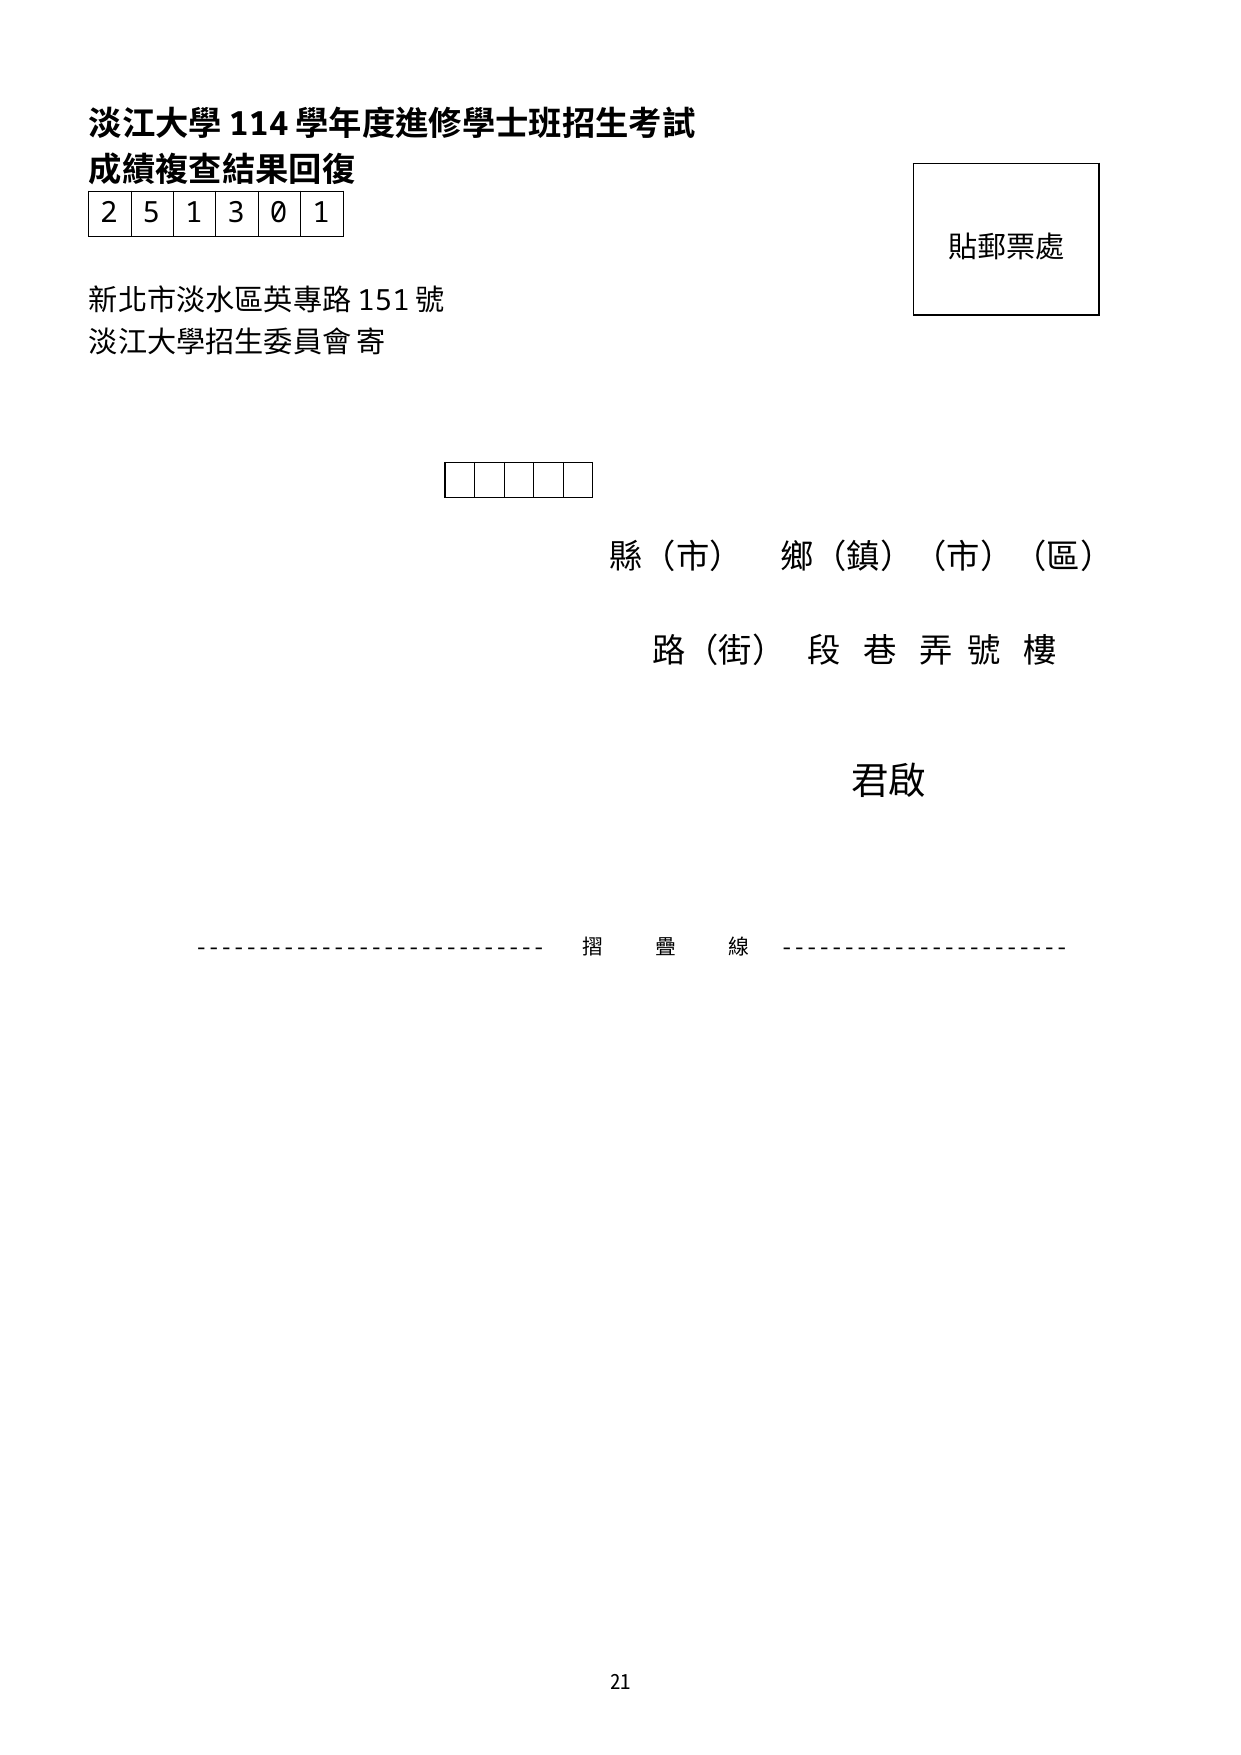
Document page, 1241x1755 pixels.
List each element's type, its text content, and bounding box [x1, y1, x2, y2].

table_header [446, 463, 474, 497]
table_header [505, 463, 533, 497]
table_header 3 [216, 192, 258, 236]
text 縣（市） 鄉（鎮）（市）（區） [89, 529, 1152, 578]
text 路（街） 段 巷 弄 號 樓 [89, 623, 1152, 672]
table_header [534, 463, 563, 497]
table_header 1 [301, 192, 343, 236]
text ---------------------------- 摺 疊 線 ----------------------- [101, 874, 1149, 961]
text 淡江大學114學年度進修學士班招生考試 [89, 109, 1157, 142]
text 新北市淡水區英專路151號 [89, 277, 1152, 319]
text 成績複查結果回復 [89, 142, 1152, 191]
table_header [475, 463, 504, 497]
table_header [564, 463, 592, 497]
table_header 5 [132, 192, 173, 236]
table_header 1 [174, 192, 215, 236]
table_header 0 [259, 192, 300, 236]
text 淡江大學招生委員會 寄 [89, 319, 1152, 361]
table_header 2 [914, 164, 1098, 314]
table_header 2 [89, 192, 131, 236]
text 君啟 [89, 751, 1152, 806]
